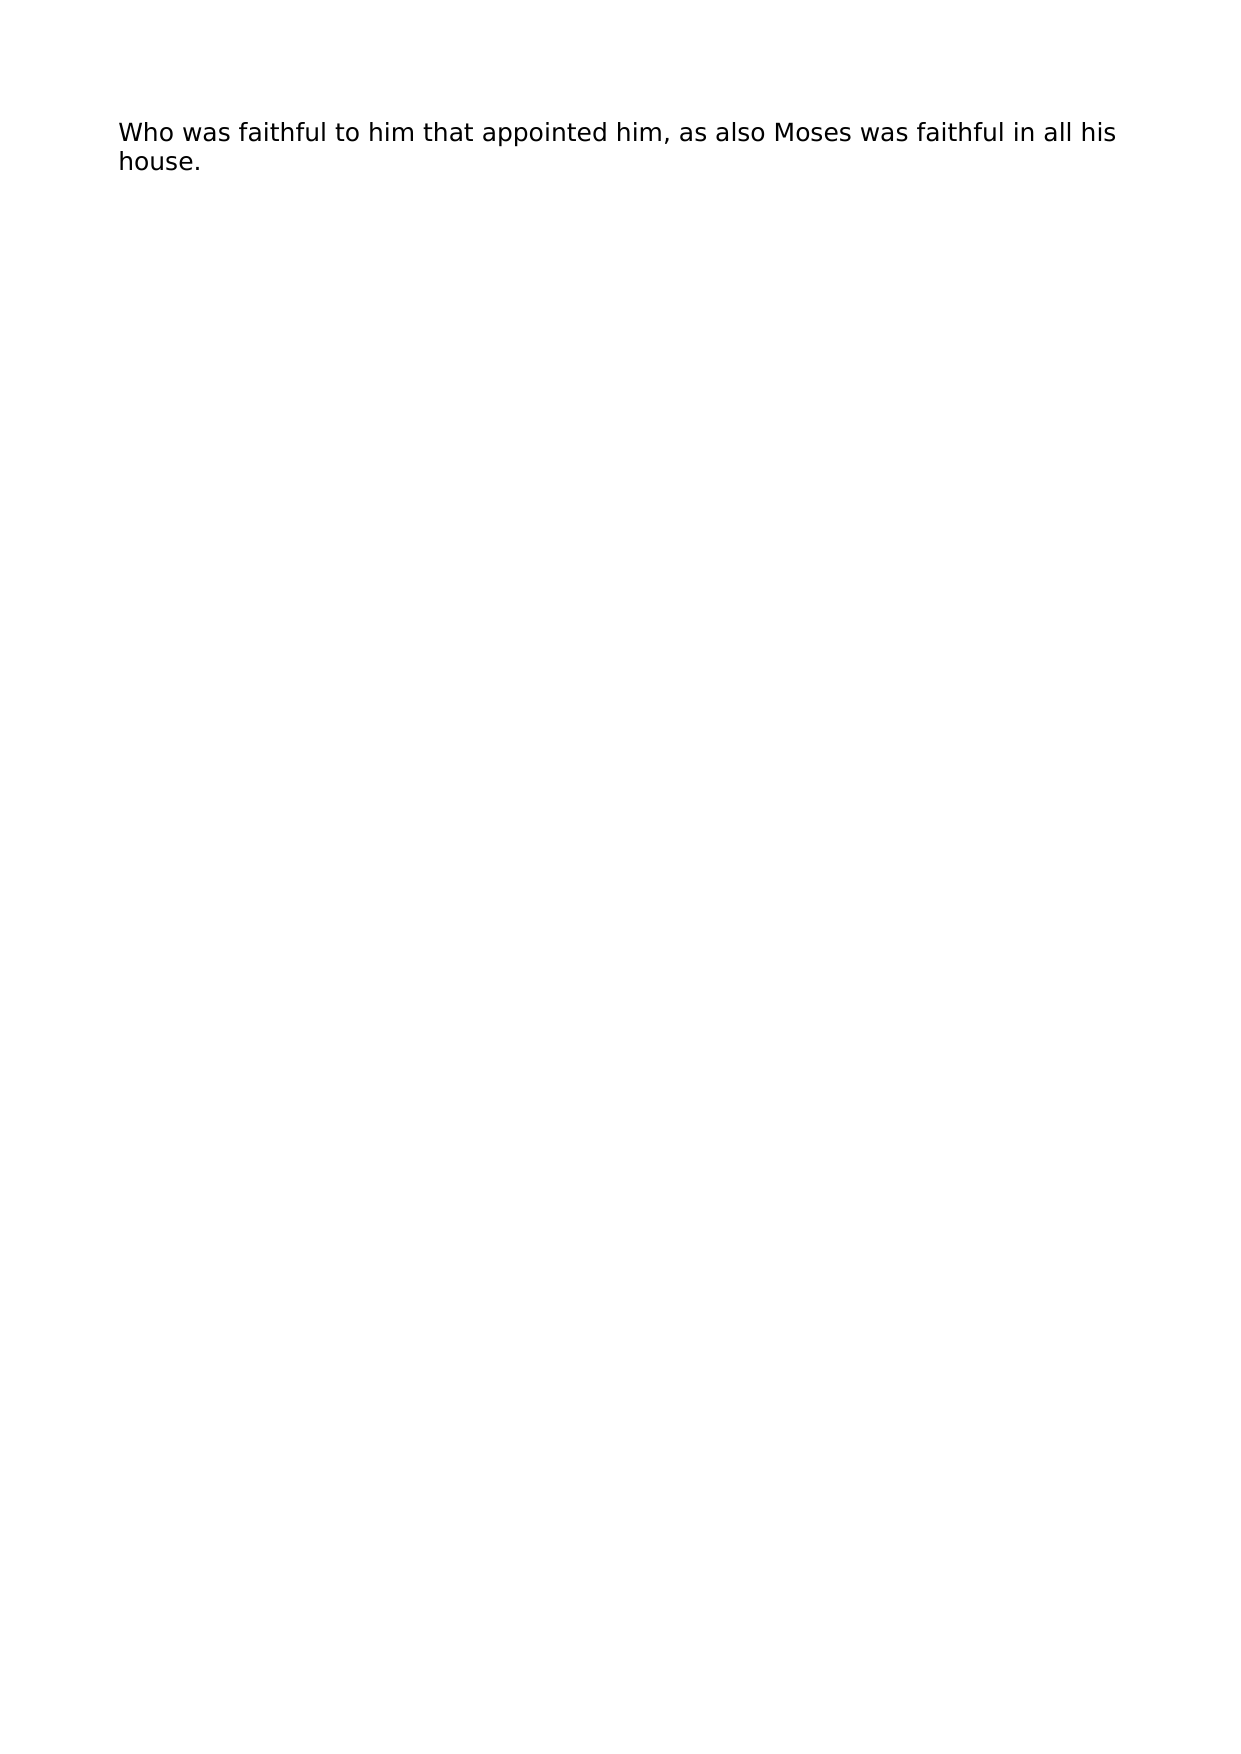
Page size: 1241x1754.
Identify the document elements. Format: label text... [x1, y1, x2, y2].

text Who was faithful to him that appointed him, as also Moses was faithful in all his house. [118, 118, 1122, 176]
